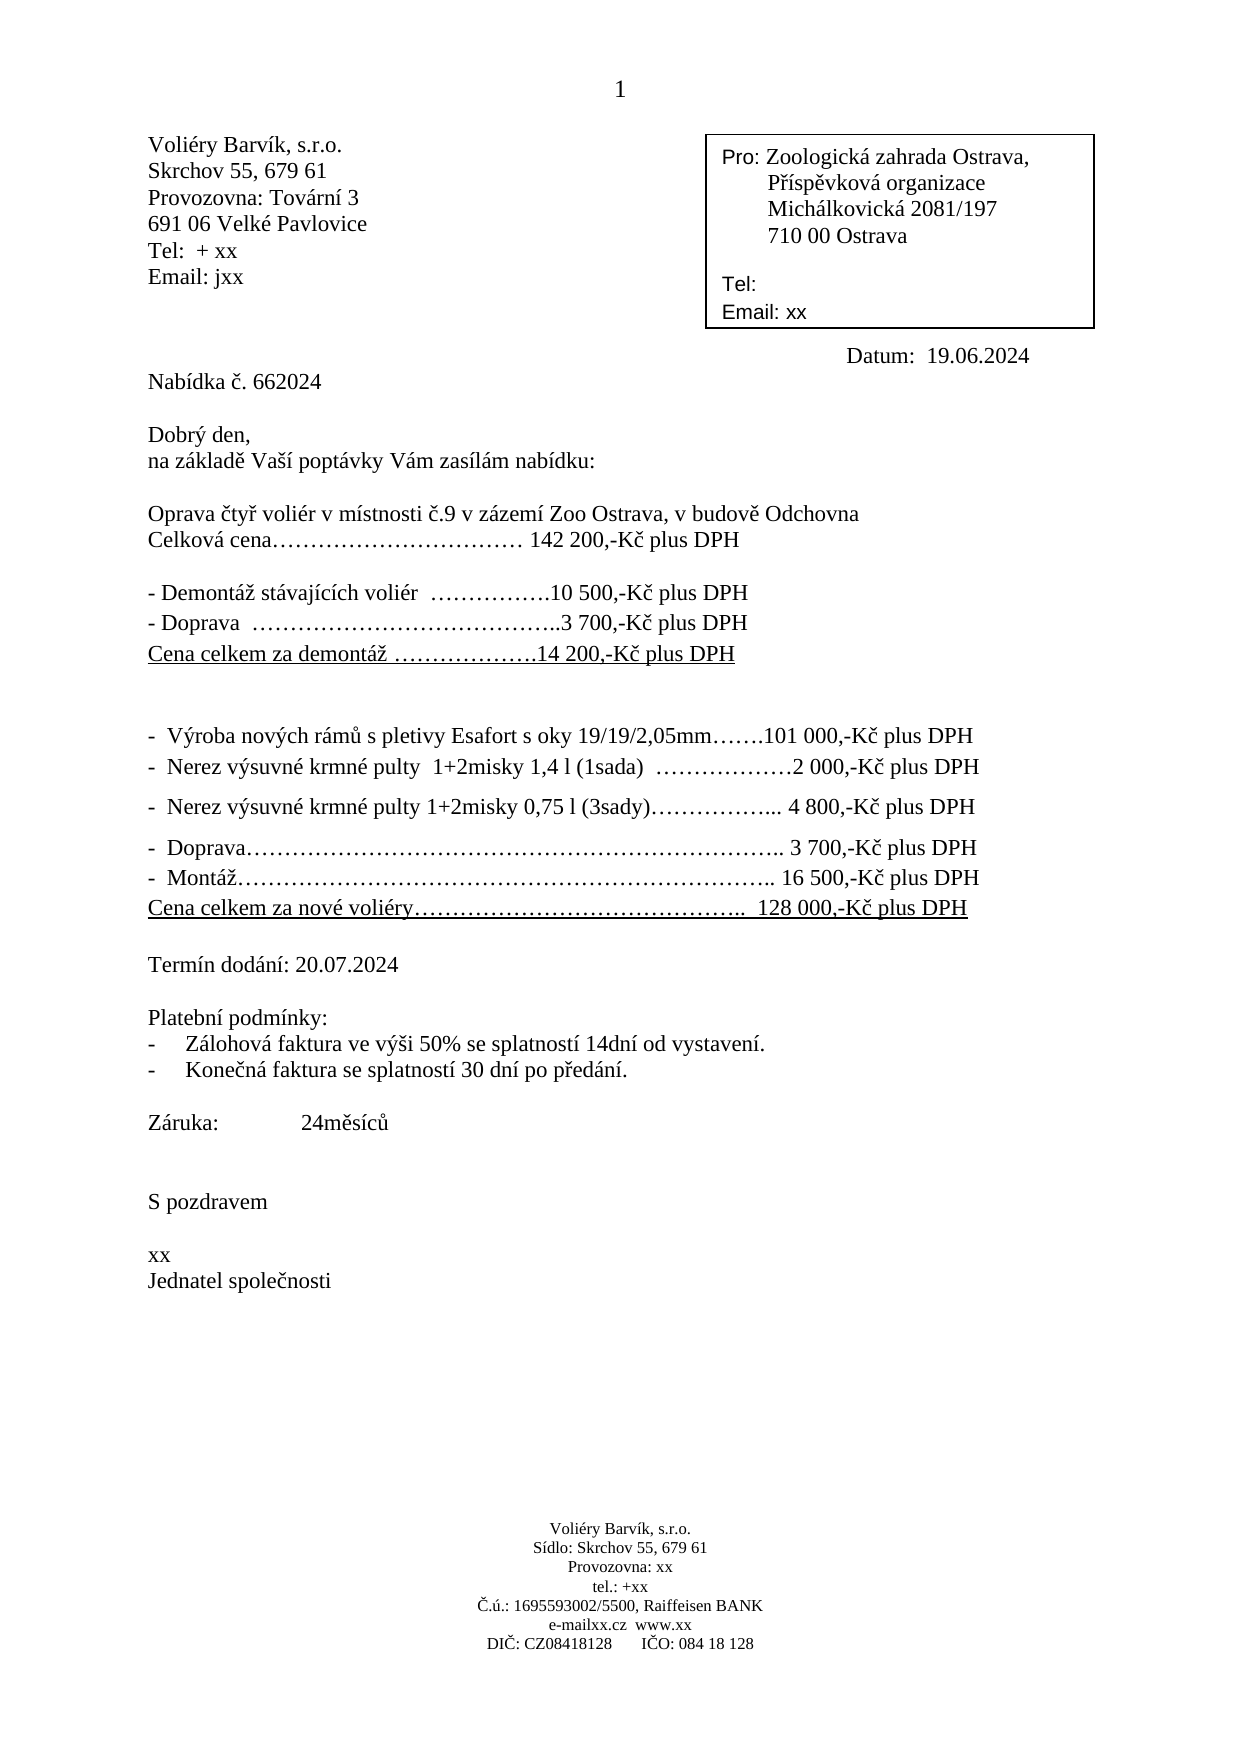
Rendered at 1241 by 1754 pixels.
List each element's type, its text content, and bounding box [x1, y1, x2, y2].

text Skrchov 55, 679 61 [148, 158, 705, 184]
text Email: jxx [148, 263, 1093, 342]
text - Montáž…………………………………………………………….. 16 500,-Kč plus DPH [148, 864, 1093, 891]
text xx [148, 1241, 1093, 1267]
text Nabídka č. 662024 [148, 368, 1093, 395]
text Datum: 19.06.2024 [148, 342, 1093, 368]
text 710 00 Ostrava [722, 222, 1078, 248]
text Pro: Zoologická zahrada Ostrava, [722, 143, 1078, 169]
text na základě Vaší poptávky Vám zasílám nabídku: [148, 447, 1093, 474]
text Tel: + xx [148, 237, 705, 263]
text Cena celkem za nové voliéry…………………………………….. 128 000,-Kč plus DPH [148, 894, 1093, 921]
list Konečná faktura se splatností 30 dní po předání. [148, 1056, 1093, 1083]
text - Doprava …………………………………..3 700,-Kč plus DPH [148, 609, 1093, 636]
text Voliéry Barvík, s.r.o. [707, 135, 1093, 327]
text 691 06 Velké Pavlovice [148, 210, 705, 237]
text Provozovna: Tovární 3 [148, 184, 705, 210]
text Email: xx [722, 296, 1078, 319]
text - Výroba nových rámů s pletivy Esafort s oky 19/19/2,05mm…….101 000,-Kč plus DPH [148, 723, 1093, 749]
text Michálkovická 2081/197 [722, 195, 1078, 222]
text Cena celkem za demontáž ……………….14 200,-Kč plus DPH [148, 640, 1093, 666]
text Oprava čtyř voliér v místnosti č.9 v zázemí Zoo Ostrava, v budově Odchovna [148, 500, 1093, 527]
text - Demontáž stávajících voliér …………….10 500,-Kč plus DPH [148, 579, 1093, 606]
text Termín dodání: 20.07.2024 [148, 925, 1093, 977]
text Dobrý den, [148, 421, 1093, 447]
text Tel: [722, 272, 1078, 296]
text Záruka: 24měsíců [148, 1109, 1093, 1136]
text - Nerez výsuvné krmné pulty 1+2misky 1,4 l (1sada) ………………2 000,-Kč plus DPH [148, 753, 1093, 779]
text Voliéry Barvík, s.r.o. [148, 131, 1093, 158]
text - Doprava…………………………………………………………….. 3 700,-Kč plus DPH [148, 834, 1093, 860]
text Příspěvková organizace [722, 169, 1078, 195]
text S pozdravem [148, 1188, 1093, 1214]
list Zálohová faktura ve výši 50% se splatností 14dní od vystavení. [148, 1030, 1093, 1056]
text Celková cena…………………………… 142 200,-Kč plus DPH [148, 527, 1093, 553]
text - Nerez výsuvné krmné pulty 1+2misky 0,75 l (3sady)……………... 4 800,-Kč plus DPH [148, 793, 1093, 820]
text Platební podmínky: [148, 1004, 1093, 1030]
text Jednatel společnosti [148, 1267, 1093, 1294]
